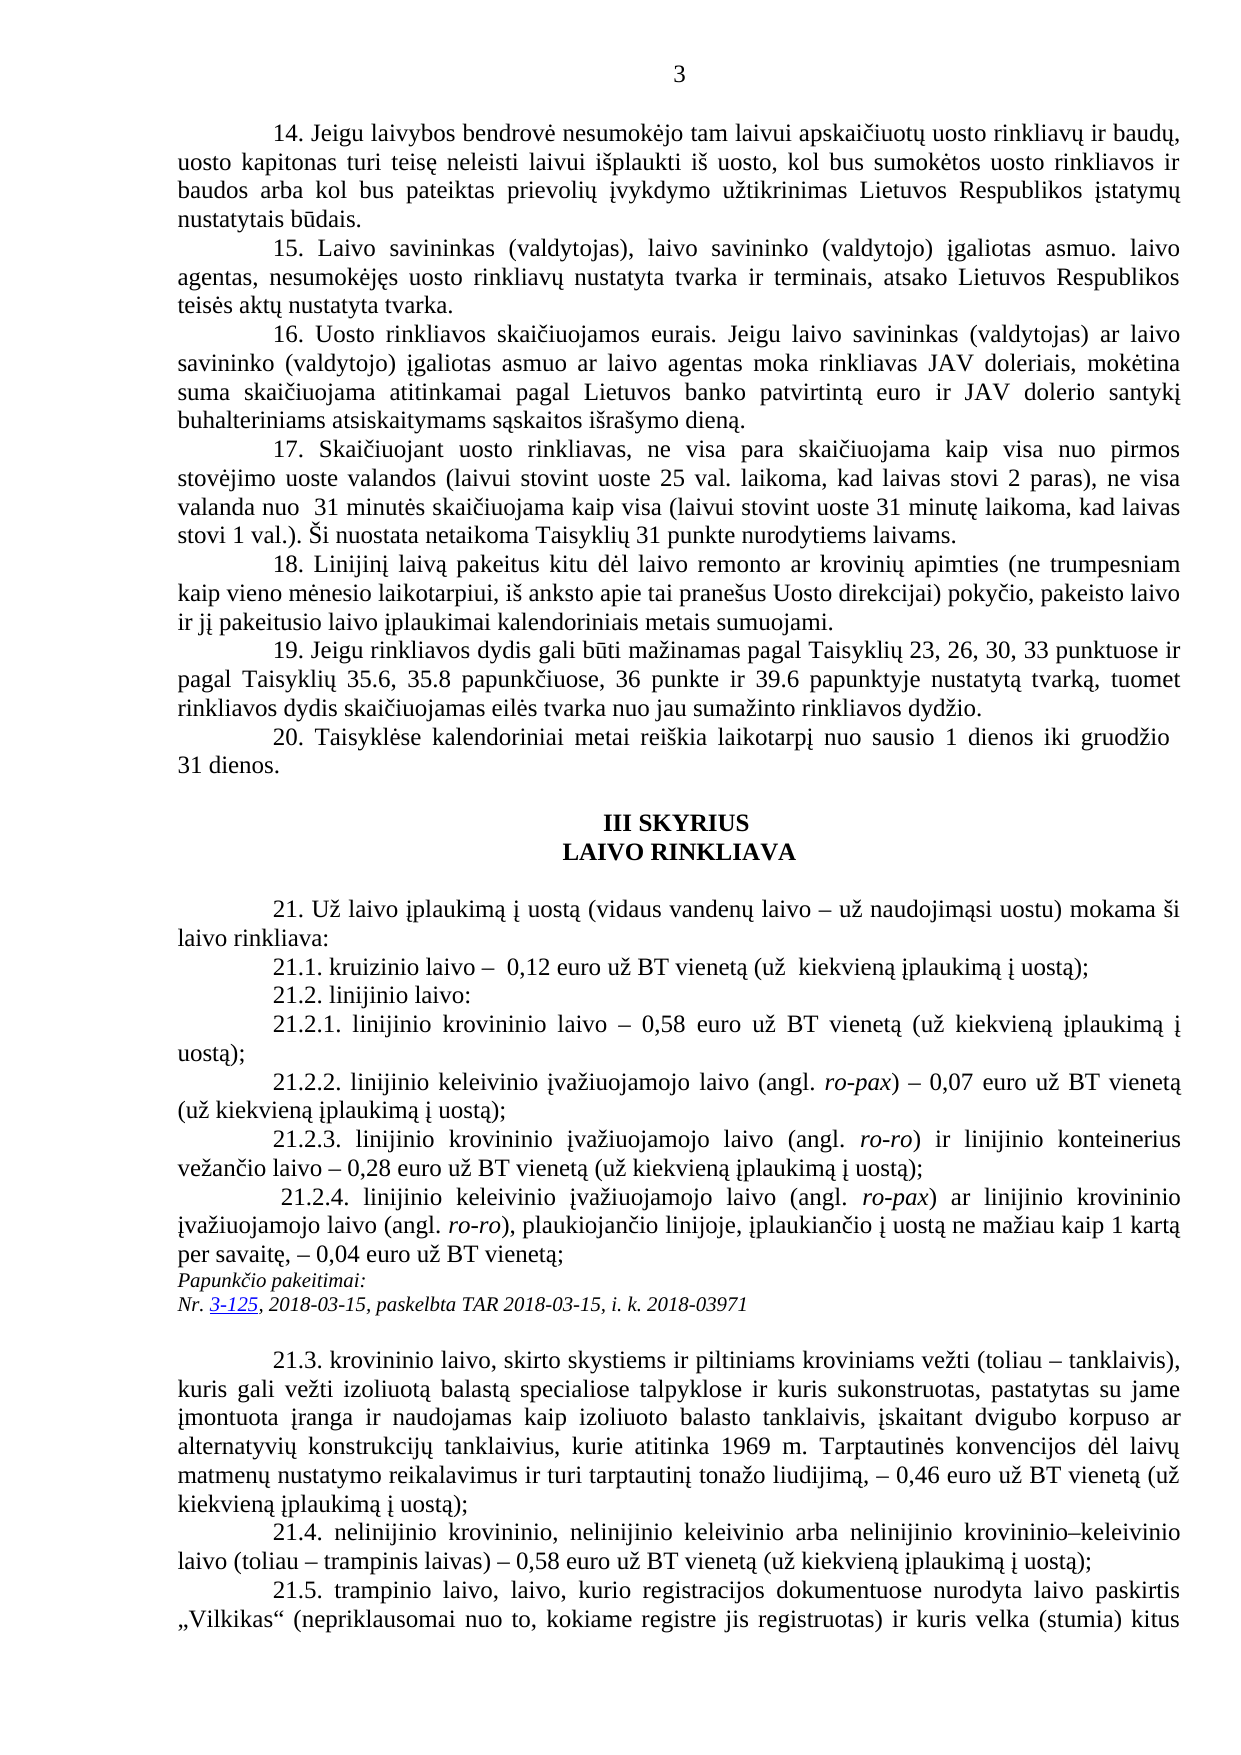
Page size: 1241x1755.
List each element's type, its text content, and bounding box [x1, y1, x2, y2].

text 19. Jeigu rinkliavos dydis gali būti mažinamas pagal Taisyklių 23, 26, 30, 33 punktuose ir pagal Taisyklių 35.6, 35.8 papunkčiuose, 36 punkte ir 39.6 papunktyje nustatytą tvarką, tuomet rinkliavos dydis skaičiuojamas eilės tvarka nuo jau sumažinto rinkliavos dydžio. [177, 636, 1181, 722]
text III SKYRIUS [177, 808, 1181, 837]
text 20. Taisyklėse kalendoriniai metai reiškia laikotarpį nuo sausio 1 dienos iki gruodžio 31 dienos. [177, 722, 1181, 779]
text Nr. 3-125, 2018-03-15, paskelbta TAR 2018-03-15, i. k. 2018-03971 [177, 1292, 1181, 1316]
text 18. Linijinį laivą pakeitus kitu dėl laivo remonto ar krovinių apimties (ne trumpesniam kaip vieno mėnesio laikotarpiui, iš anksto apie tai pranešus Uosto direkcijai) pokyčio, pakeisto laivo ir jį pakeitusio laivo įplaukimai kalendoriniais metais sumuojami. [177, 549, 1181, 636]
text 14. Jeigu laivybos bendrovė nesumokėjo tam laivui apskaičiuotų uosto rinkliavų ir baudų, uosto kapitonas turi teisę neleisti laivui išplaukti iš uosto, kol bus sumokėtos uosto rinkliavos ir baudos arba kol bus pateiktas prievolių įvykdymo užtikrinimas Lietuvos Respublikos įstatymų nustatytais būdais. [177, 118, 1181, 233]
text 17. Skaičiuojant uosto rinkliavas, ne visa para skaičiuojama kaip visa nuo pirmos stovėjimo uoste valandos (laivui stovint uoste 25 val. laikoma, kad laivas stovi 2 paras), ne visa valanda nuo 31 minutės skaičiuojama kaip visa (laivui stovint uoste 31 minutę laikoma, kad laivas stovi 1 val.). Ši nuostata netaikoma Taisyklių 31 punkte nurodytiems laivams. [177, 434, 1181, 549]
text 21.1. kruizinio laivo – 0,12 euro už BT vienetą (už kiekvieną įplaukimą į uostą); [177, 952, 1181, 981]
text Papunkčio pakeitimai: [177, 1268, 1181, 1292]
text 21.2.2. linijinio keleivinio įvažiuojamojo laivo (angl. ro-pax) – 0,07 euro už BT vienetą (už kiekvieną įplaukimą į uostą); [177, 1067, 1181, 1124]
text 21.4. nelinijinio krovininio, nelinijinio keleivinio arba nelinijinio krovininio–keleivinio laivo (toliau – trampinis laivas) – 0,58 euro už BT vienetą (už kiekvieną įplaukimą į uostą); [177, 1517, 1181, 1575]
text 21.2. linijinio laivo: [177, 981, 1181, 1009]
text 21.5. trampinio laivo, laivo, kurio registracijos dokumentuose nurodyta laivo paskirtis „Vilkikas“ (nepriklausomai nuo to, kokiame registre jis registruotas) ir kuris velka (stumia) kitus [177, 1575, 1181, 1632]
text 21.2.4. linijinio keleivinio įvažiuojamojo laivo (angl. ro-pax) ar linijinio krovininio įvažiuojamojo laivo (angl. ro-ro), plaukiojančio linijoje, įplaukiančio į uostą ne mažiau kaip 1 kartą per savaitę, – 0,04 euro už BT vienetą; [177, 1182, 1181, 1268]
text 15. Laivo savininkas (valdytojas), laivo savininko (valdytojo) įgaliotas asmuo. laivo agentas, nesumokėjęs uosto rinkliavų nustatyta tvarka ir terminais, atsako Lietuvos Respublikos teisės aktų nustatyta tvarka. [177, 233, 1181, 319]
text 21.2.3. linijinio krovininio įvažiuojamojo laivo (angl. ro-ro) ir linijinio konteinerius vežančio laivo – 0,28 euro už BT vienetą (už kiekvieną įplaukimą į uostą); [177, 1124, 1181, 1182]
text 21.3. krovininio laivo, skirto skystiems ir piltiniams kroviniams vežti (toliau – tanklaivis), kuris gali vežti izoliuotą balastą specialiose talpyklose ir kuris sukonstruotas, pastatytas su jame įmontuota įranga ir naudojamas kaip izoliuoto balasto tanklaivis, įskaitant dvigubo korpuso ar alternatyvių konstrukcijų tanklaivius, kurie atitinka 1969 m. Tarptautinės konvencijos dėl laivų matmenų nustatymo reikalavimus ir turi tarptautinį tonažo liudijimą, – 0,46 euro už BT vienetą (už kiekvieną įplaukimą į uostą); [177, 1345, 1181, 1517]
text 21. Už laivo įplaukimą į uostą (vidaus vandenų laivo – už naudojimąsi uostu) mokama ši laivo rinkliava: [177, 894, 1181, 952]
text LAIVO RINKLIAVA [177, 837, 1181, 866]
text 16. Uosto rinkliavos skaičiuojamos eurais. Jeigu laivo savininkas (valdytojas) ar laivo savininko (valdytojo) įgaliotas asmuo ar laivo agentas moka rinkliavas JAV doleriais, mokėtina suma skaičiuojama atitinkamai pagal Lietuvos banko patvirtintą euro ir JAV dolerio santykį buhalteriniams atsiskaitymams sąskaitos išrašymo dieną. [177, 319, 1181, 434]
text 21.2.1. linijinio krovininio laivo – 0,58 euro už BT vienetą (už kiekvieną įplaukimą į uostą); [177, 1009, 1181, 1067]
